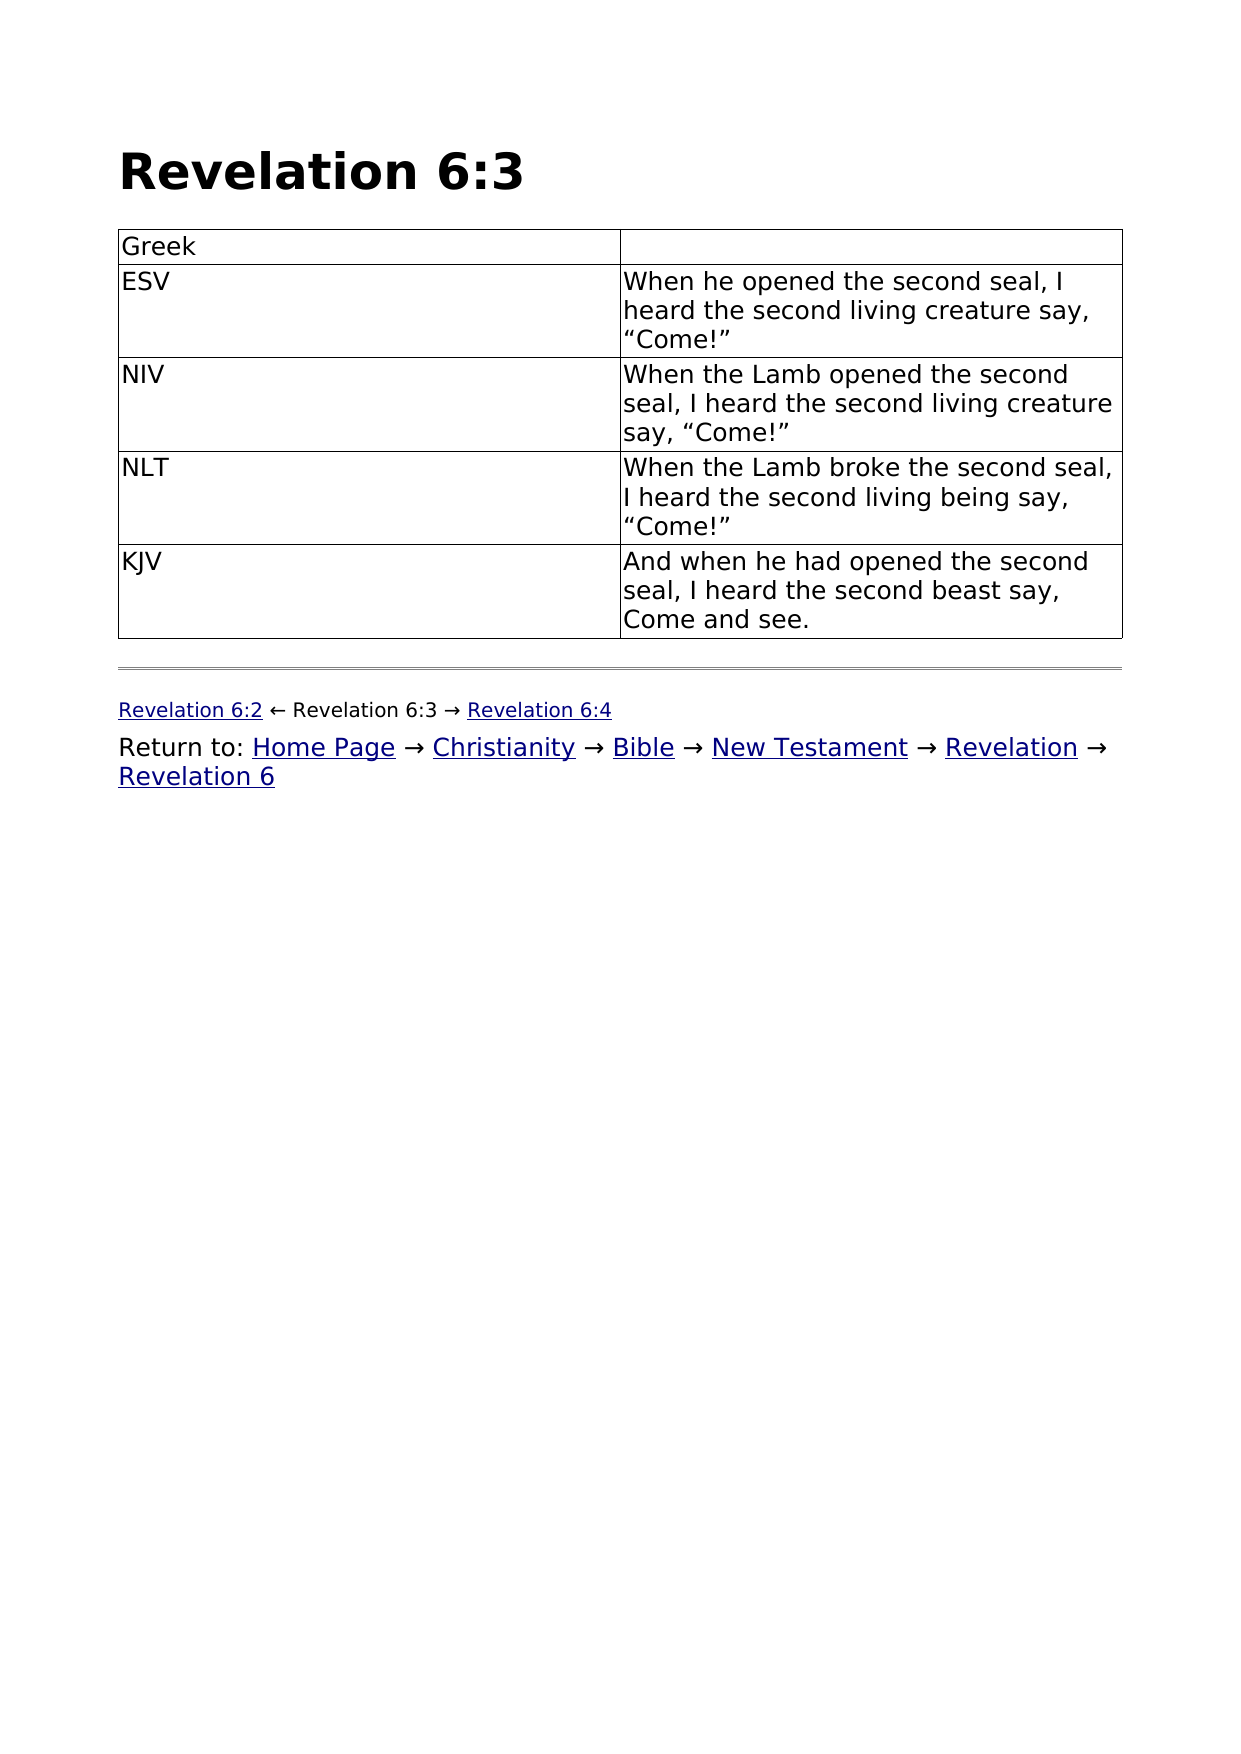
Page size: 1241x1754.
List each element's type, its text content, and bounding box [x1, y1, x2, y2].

table_cell NLT [119, 452, 620, 544]
table_cell ESV [119, 265, 620, 357]
text Revelation 6:2 ← Revelation 6:3 → Revelation 6:4 [118, 699, 1122, 733]
table_cell When the Lamb opened the second seal, I heard the second living creature say, “Come!” [621, 358, 1122, 451]
subtitle Revelation 6:3 [118, 143, 1122, 201]
text Return to: Home Page → Christianity → Bible → New Testament → Revelation → Revelation 6 [118, 733, 1122, 791]
table_cell When the Lamb broke the second seal, I heard the second living being say, “Come!” [621, 452, 1122, 544]
table_header [621, 230, 1122, 264]
table_cell When he opened the second seal, I heard the second living creature say, “Come!” [621, 265, 1122, 357]
table_cell NIV [119, 358, 620, 451]
table_cell And when he had opened the second seal, I heard the second beast say, Come and see. [621, 545, 1122, 637]
table_header Greek [119, 230, 620, 264]
table_cell KJV [119, 545, 620, 637]
